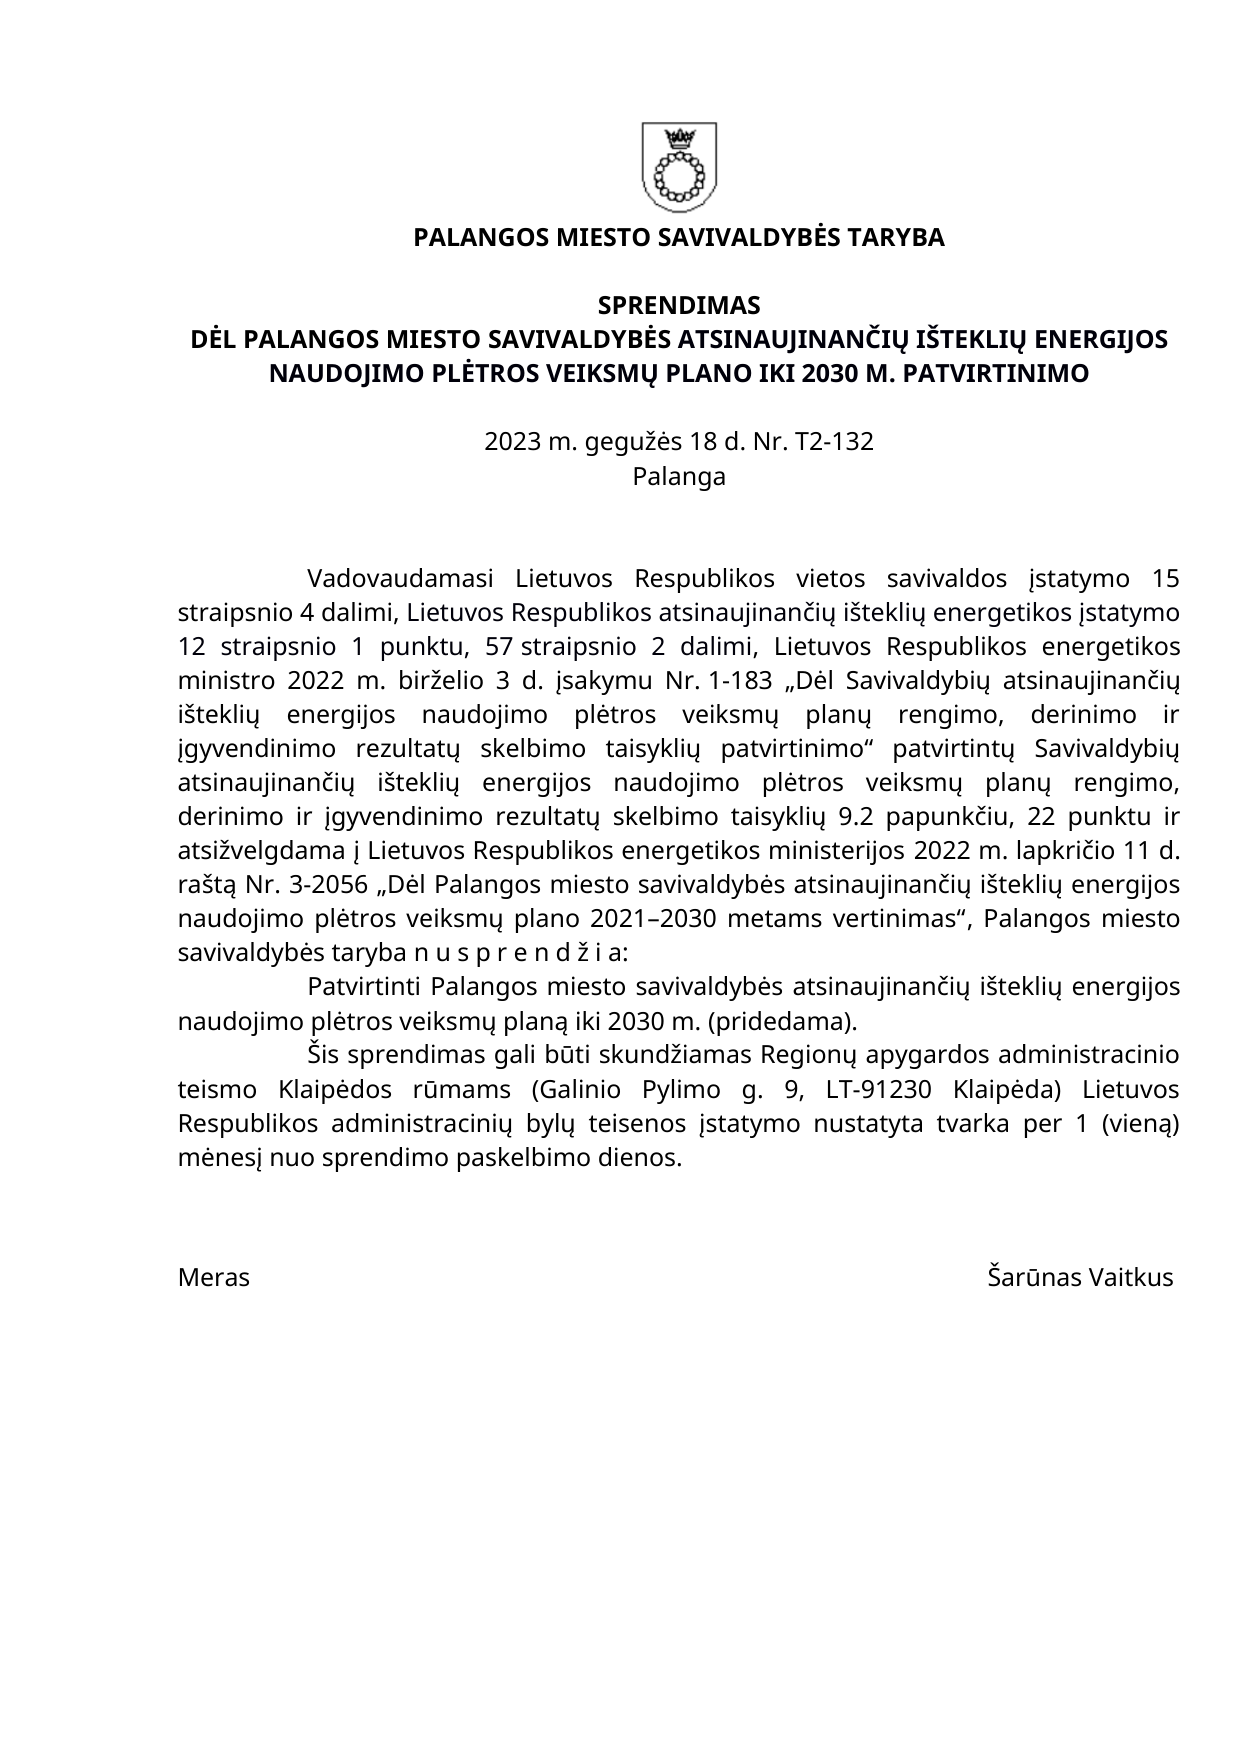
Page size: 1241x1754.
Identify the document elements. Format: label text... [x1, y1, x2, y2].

text Vadovaudamasi Lietuvos Respublikos vietos savivaldos įstatymo 15 straipsnio 4 dalimi, Lietuvos Respublikos atsinaujinančių išteklių energetikos įstatymo 12 straipsnio 1 punktu, 57 straipsnio 2 dalimi, Lietuvos Respublikos energetikos ministro 2022 m. birželio 3 d. įsakymu Nr. 1-183 „Dėl Savivaldybių atsinaujinančių išteklių energijos naudojimo plėtros veiksmų planų rengimo, derinimo ir įgyvendinimo rezultatų skelbimo taisyklių patvirtinimo“ patvirtintų Savivaldybių atsinaujinančių išteklių energijos naudojimo plėtros veiksmų planų rengimo, derinimo ir įgyvendinimo rezultatų skelbimo taisyklių 9.2 papunkčiu, 22 punktu ir atsižvelgdama į Lietuvos Respublikos energetikos ministerijos 2022 m. lapkričio 11 d. raštą Nr. 3-2056 „Dėl Palangos miesto savivaldybės atsinaujinančių išteklių energijos naudojimo plėtros veiksmų plano 2021–2030 metams vertinimas“, Palangos miesto savivaldybės taryba nusprendžia: [177, 560, 1181, 969]
text Palanga [177, 458, 1181, 492]
text Patvirtinti Palangos miesto savivaldybės atsinaujinančių išteklių energijos naudojimo plėtros veiksmų planą iki 2030 m. (pridedama). [177, 969, 1181, 1037]
text PALANGOS MIESTO SAVIVALDYBĖS TARYBA [177, 220, 1181, 254]
subtitle Šis sprendimas gali būti skundžiamas Regionų apygardos administracinio teismo Klaipėdos rūmams (Galinio Pylimo g. 9, LT-91230 Klaipėda) Lietuvos Respublikos administracinių bylų teisenos įstatymo nustatyta tvarka per 1 (vieną) mėnesį nuo sprendimo paskelbimo dienos. [177, 1037, 1181, 1173]
text Meras Šarūnas Vaitkus [177, 1260, 1181, 1294]
text 2023 m. gegužės 18 d. Nr. T2-132 [177, 424, 1181, 458]
text DĖL palangos miesto SAVIVALDYBĖS ATSINAUJINANČIŲ IŠTEKLIŲ ENERGIJOS NAUDOJIMO PLĖTROS VEIKSMŲ PLANO IKI 2030 M. PATVIRTINIMO [177, 322, 1181, 390]
text SPRENDIMAS [177, 288, 1181, 322]
